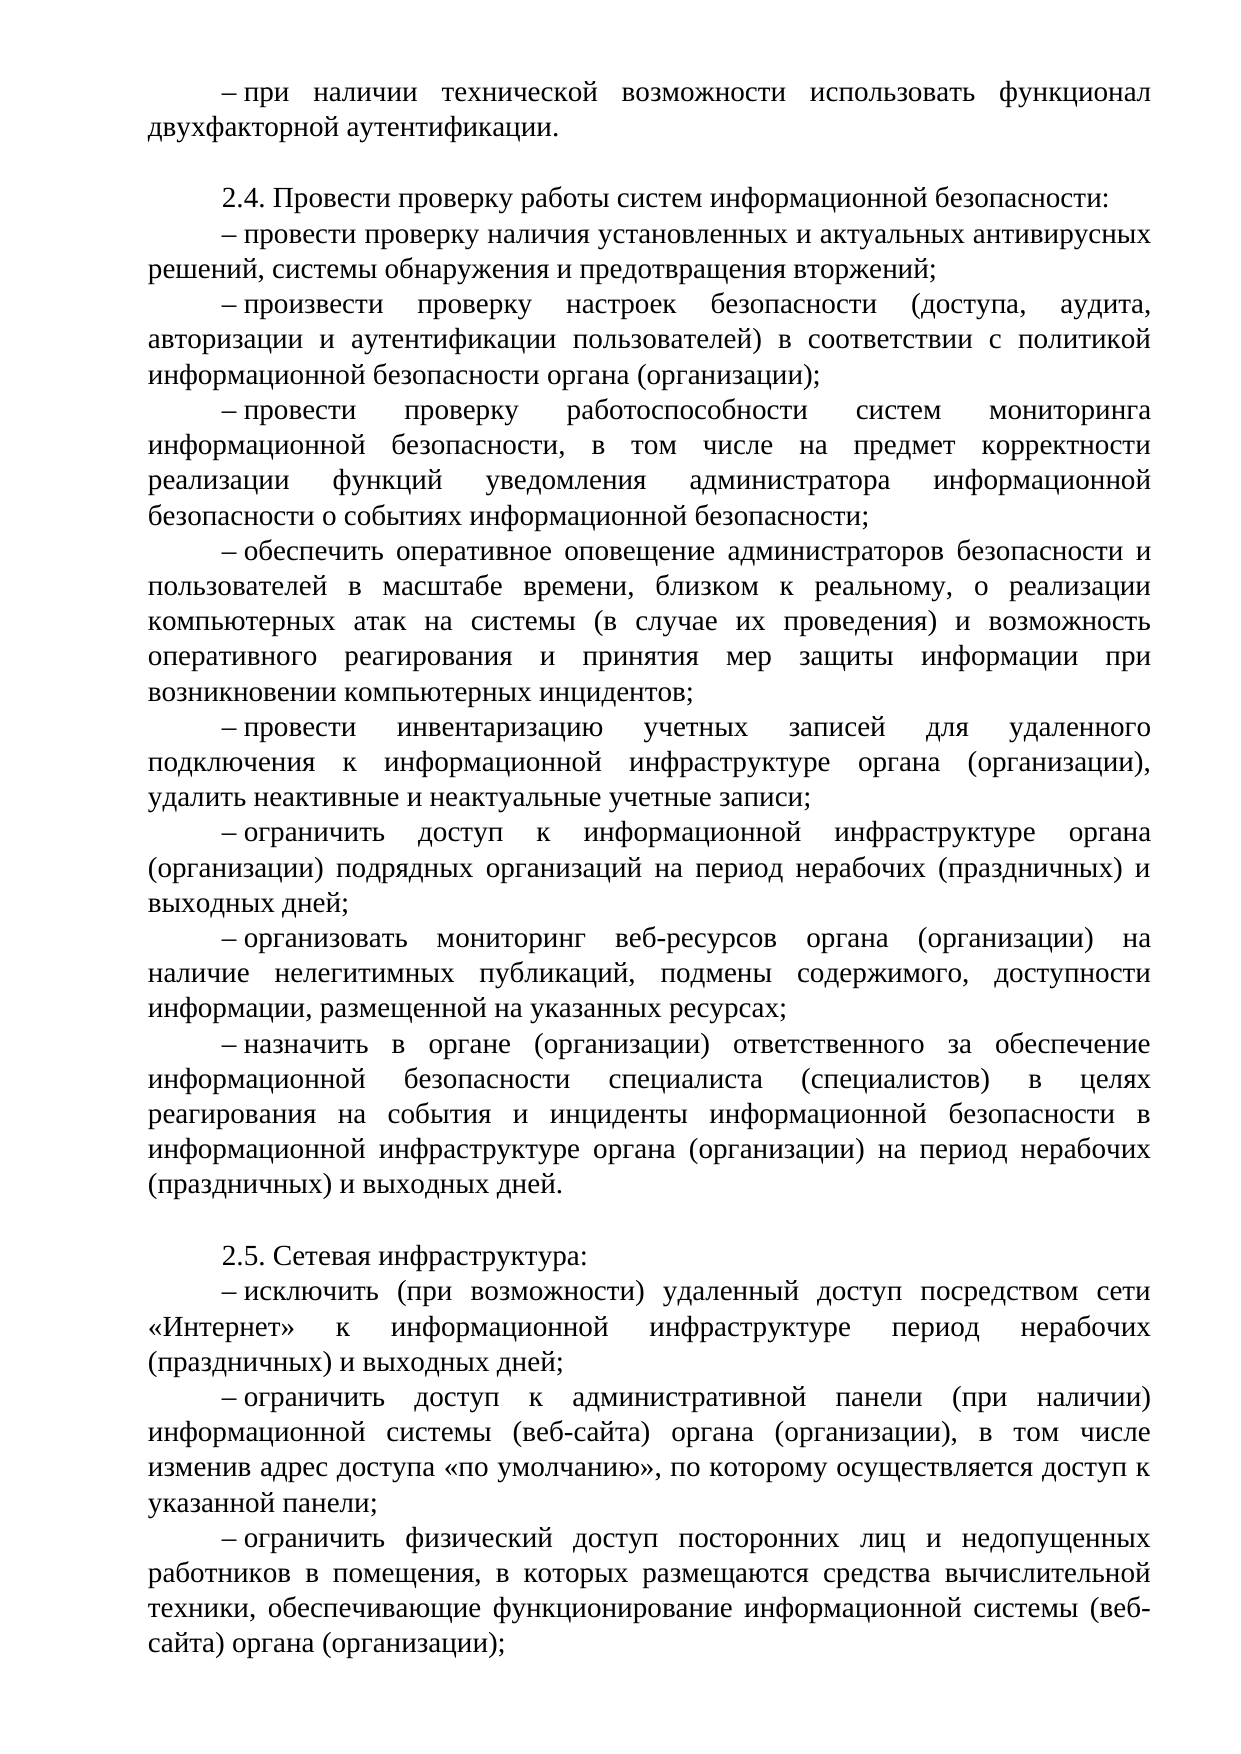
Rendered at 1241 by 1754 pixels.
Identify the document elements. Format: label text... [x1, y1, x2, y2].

text – при наличии технической возможности использовать функционал двухфакторной аутентификации. [148, 74, 1152, 143]
text – произвести проверку настроек безопасности (доступа, аудита, авторизации и аутентификации пользователей) в соответствии с политикой информационной безопасности органа (организации); [148, 286, 1152, 390]
text – провести проверку работоспособности систем мониторинга информационной безопасности, в том числе на предмет корректности реализации функций уведомления администратора информационной безопасности о событиях информационной безопасности; [148, 392, 1152, 531]
text – ограничить доступ к информационной инфраструктуре органа (организации) подрядных организаций на период нерабочих (праздничных) и выходных дней; [148, 814, 1152, 918]
text 2.4. Провести проверку работы систем информационной безопасности: [148, 180, 1152, 214]
text – провести проверку наличия установленных и актуальных антивирусных решений, системы обнаружения и предотвращения вторжений; [148, 216, 1152, 285]
text – ограничить доступ к административной панели (при наличии) информационной системы (веб-сайта) органа (организации), в том числе изменив адрес доступа «по умолчанию», по которому осуществляется доступ к указанной панели; [148, 1379, 1152, 1518]
text – назначить в органе (организации) ответственного за обеспечение информационной безопасности специалиста (специалистов) в целях реагирования на события и инциденты информационной безопасности в информационной инфраструктуре органа (организации) на период нерабочих (праздничных) и выходных дней. [148, 1026, 1152, 1200]
text – ограничить физический доступ посторонних лиц и недопущенных работников в помещения, в которых размещаются средства вычислительной техники, обеспечивающие функционирование информационной системы (веб-сайта) органа (организации); [148, 1520, 1152, 1659]
text – обеспечить оперативное оповещение администраторов безопасности и пользователей в масштабе времени, близком к реальному, о реализации компьютерных атак на системы (в случае их проведения) и возможность оперативного реагирования и принятия мер защиты информации при возникновении компьютерных инцидентов; [148, 533, 1152, 707]
text 2.5. Сетевая инфраструктура: [148, 1238, 1152, 1271]
text – провести инвентаризацию учетных записей для удаленного подключения к информационной инфраструктуре органа (организации), удалить неактивные и неактуальные учетные записи; [148, 709, 1152, 813]
text – организовать мониторинг веб-ресурсов органа (организации) на наличие нелегитимных публикаций, подмены содержимого, доступности информации, размещенной на указанных ресурсах; [148, 920, 1152, 1024]
text – исключить (при возможности) удаленный доступ посредством сети «Интернет» к информационной инфраструктуре период нерабочих (праздничных) и выходных дней; [148, 1273, 1152, 1377]
